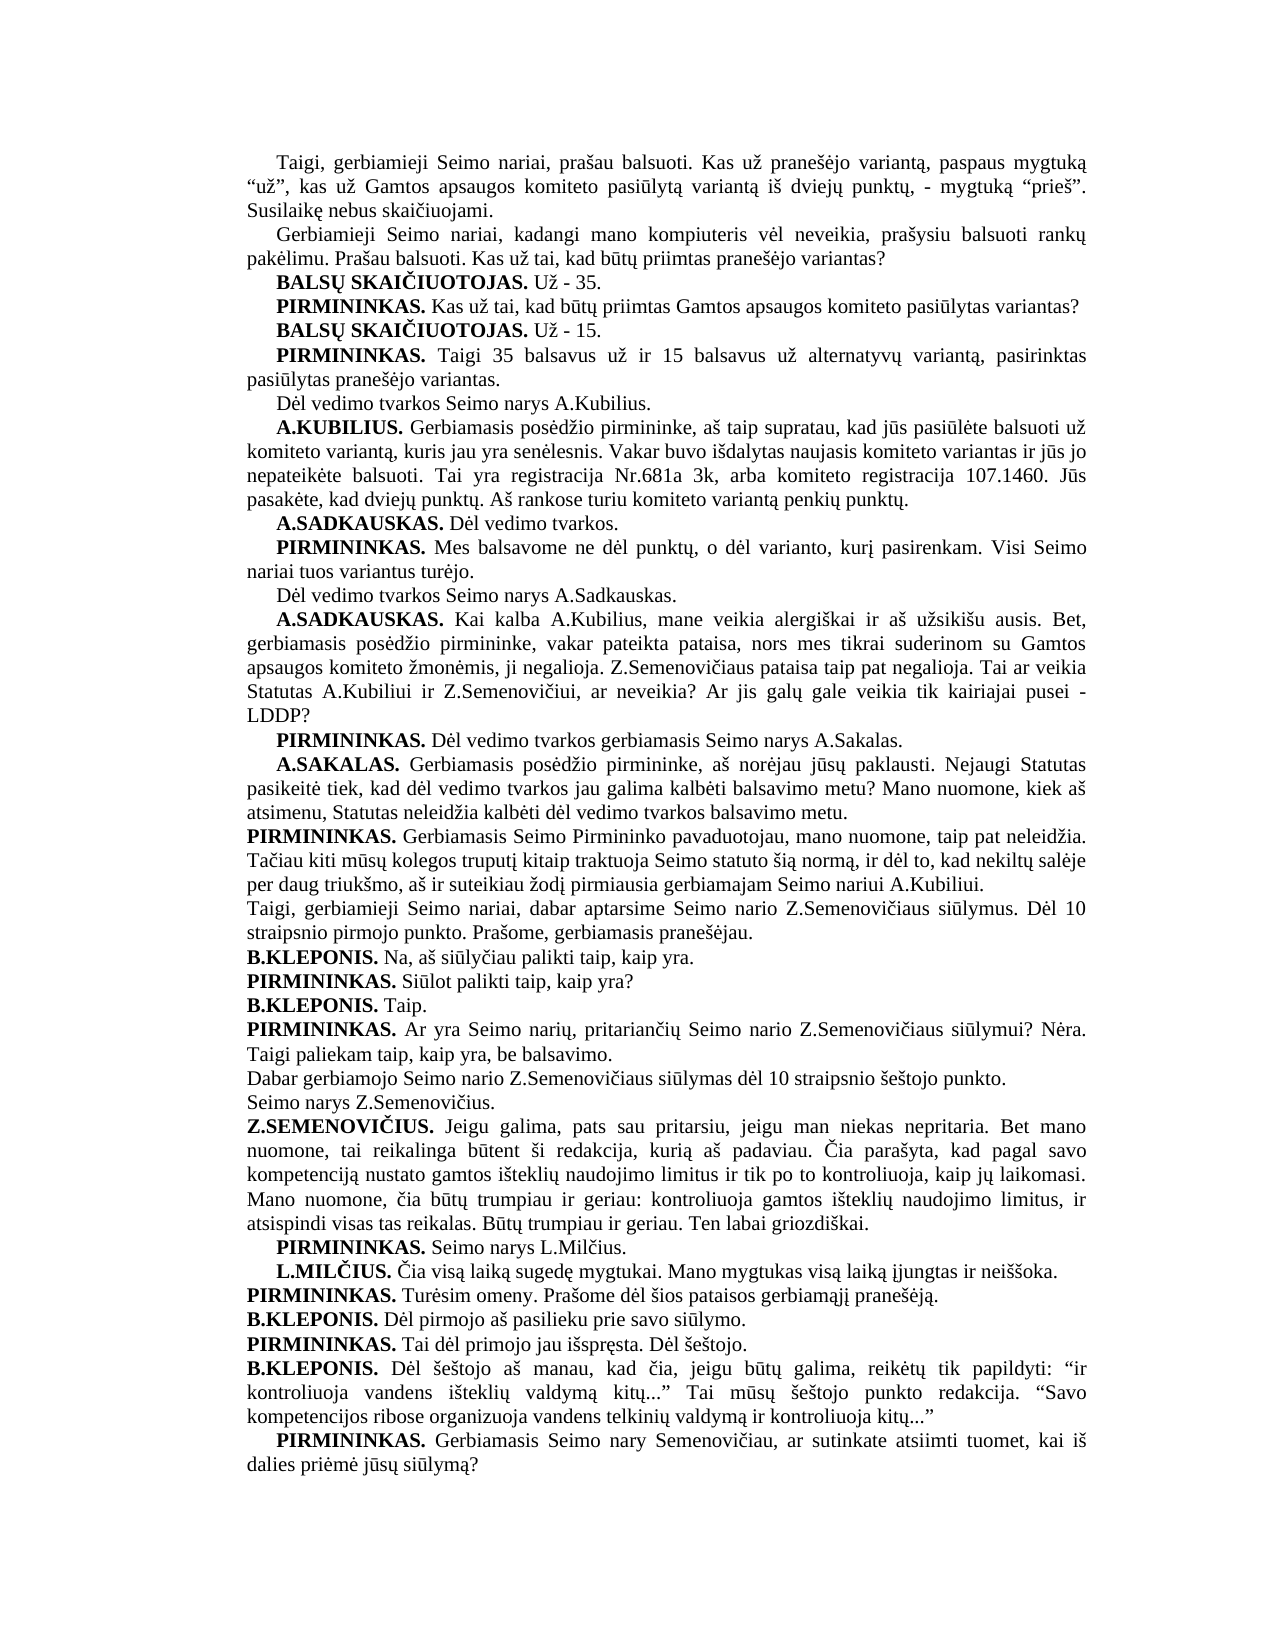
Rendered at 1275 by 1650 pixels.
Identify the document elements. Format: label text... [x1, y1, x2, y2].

text PIRMININKAS. Turėsim omeny. Prašome dėl šios pataisos gerbiamąjį pranešėją. [247, 1283, 1087, 1307]
text PIRMININKAS. Gerbiamasis Seimo Pirmininko pavaduotojau, mano nuomone, taip pat neleidžia. Tačiau kiti mūsų kolegos truputį kitaip traktuoja Seimo statuto šią normą, ir dėl to, kad nekiltų salėje per daug triukšmo, aš ir suteikiau žodį pirmiausia gerbiamajam Seimo nariui A.Kubiliui. [247, 824, 1087, 896]
text B.KLEPONIS. Dėl pirmojo aš pasilieku prie savo siūlymo. [247, 1307, 1087, 1331]
text Seimo narys Z.Semenovičius. [247, 1090, 1087, 1114]
text B.KLEPONIS. Na, aš siūlyčiau palikti taip, kaip yra. [247, 944, 1087, 969]
text Z.SEMENOVIČIUS. Jeigu galima, pats sau pritarsiu, jeigu man niekas nepritaria. Bet mano nuomone, tai reikalinga būtent ši redakcija, kurią aš padaviau. Čia parašyta, kad pagal savo kompetenciją nustato gamtos išteklių naudojimo limitus ir tik po to kontroliuoja, kaip jų laikomasi. Mano nuomone, čia būtų trumpiau ir geriau: kontroliuoja gamtos išteklių naudojimo limitus, ir atsispindi visas tas reikalas. Būtų trumpiau ir geriau. Ten labai griozdiškai. [247, 1114, 1087, 1234]
text Gerbiamieji Seimo nariai, kadangi mano kompiuteris vėl neveikia, prašysiu balsuoti rankų pakėlimu. Prašau balsuoti. Kas už tai, kad būtų priimtas pranešėjo variantas? [247, 222, 1087, 270]
text PIRMININKAS. Ar yra Seimo narių, pritariančių Seimo nario Z.Semenovičiaus siūlymui? Nėra. Taigi paliekam taip, kaip yra, be balsavimo. [247, 1017, 1087, 1066]
text PIRMININKAS. Mes balsavome ne dėl punktų, o dėl varianto, kurį pasirenkam. Visi Seimo nariai tuos variantus turėjo. [247, 535, 1087, 583]
text Dėl vedimo tvarkos Seimo narys A.Sadkauskas. [247, 583, 1087, 607]
text BALSŲ SKAIČIUOTOJAS. Už - 35. [247, 270, 1087, 294]
text Taigi, gerbiamieji Seimo nariai, prašau balsuoti. Kas už pranešėjo variantą, paspaus mygtuką “už”, kas už Gamtos apsaugos komiteto pasiūlytą variantą iš dviejų punktų, - mygtuką “prieš”. Susilaikę nebus skaičiuojami. [247, 150, 1087, 222]
text PIRMININKAS. Seimo narys L.Milčius. [247, 1235, 1087, 1259]
text A.SADKAUSKAS. Dėl vedimo tvarkos. [247, 511, 1087, 535]
text PIRMININKAS. Tai dėl primojo jau išspręsta. Dėl šeštojo. [247, 1331, 1087, 1356]
text PIRMININKAS. Gerbiamasis Seimo nary Semenovičiau, ar sutinkate atsiimti tuomet, kai iš dalies priėmė jūsų siūlymą? [247, 1428, 1087, 1476]
text PIRMININKAS. Dėl vedimo tvarkos gerbiamasis Seimo narys A.Sakalas. [247, 727, 1087, 752]
text A.SAKALAS. Gerbiamasis posėdžio pirmininke, aš norėjau jūsų paklausti. Nejaugi Statutas pasikeitė tiek, kad dėl vedimo tvarkos jau galima kalbėti balsavimo metu? Mano nuomone, kiek aš atsimenu, Statutas neleidžia kalbėti dėl vedimo tvarkos balsavimo metu. [247, 752, 1087, 824]
text A.KUBILIUS. Gerbiamasis posėdžio pirmininke, aš taip supratau, kad jūs pasiūlėte balsuoti už komiteto variantą, kuris jau yra senėlesnis. Vakar buvo išdalytas naujasis komiteto variantas ir jūs jo nepateikėte balsuoti. Tai yra registracija Nr.681a 3k, arba komiteto registracija 107.1460. Jūs pasakėte, kad dviejų punktų. Aš rankose turiu komiteto variantą penkių punktų. [247, 415, 1087, 511]
text B.KLEPONIS. Taip. [247, 993, 1087, 1017]
text PIRMININKAS. Kas už tai, kad būtų priimtas Gamtos apsaugos komiteto pasiūlytas variantas? [247, 294, 1087, 318]
text Dėl vedimo tvarkos Seimo narys A.Kubilius. [247, 391, 1087, 415]
text Taigi, gerbiamieji Seimo nariai, dabar aptarsime Seimo nario Z.Semenovičiaus siūlymus. Dėl 10 straipsnio pirmojo punkto. Prašome, gerbiamasis pranešėjau. [247, 896, 1087, 944]
text PIRMININKAS. Taigi 35 balsavus už ir 15 balsavus už alternatyvų variantą, pasirinktas pasiūlytas pranešėjo variantas. [247, 342, 1087, 391]
text PIRMININKAS. Siūlot palikti taip, kaip yra? [247, 969, 1087, 993]
text Dabar gerbiamojo Seimo nario Z.Semenovičiaus siūlymas dėl 10 straipsnio šeštojo punkto. [247, 1066, 1087, 1090]
text BALSŲ SKAIČIUOTOJAS. Už - 15. [247, 318, 1087, 342]
text L.MILČIUS. Čia visą laiką sugedę mygtukai. Mano mygtukas visą laiką įjungtas ir neiššoka. [247, 1259, 1087, 1283]
text B.KLEPONIS. Dėl šeštojo aš manau, kad čia, jeigu būtų galima, reikėtų tik papildyti: “ir kontroliuoja vandens išteklių valdymą kitų...” Tai mūsų šeštojo punkto redakcija. “Savo kompetencijos ribose organizuoja vandens telkinių valdymą ir kontroliuoja kitų...” [247, 1356, 1087, 1428]
text A.SADKAUSKAS. Kai kalba A.Kubilius, mane veikia alergiškai ir aš užsikišu ausis. Bet, gerbiamasis posėdžio pirmininke, vakar pateikta pataisa, nors mes tikrai suderinom su Gamtos apsaugos komiteto žmonėmis, ji negalioja. Z.Semenovičiaus pataisa taip pat negalioja. Tai ar veikia Statutas A.Kubiliui ir Z.Semenovičiui, ar neveikia? Ar jis galų gale veikia tik kairiajai pusei - LDDP? [247, 607, 1087, 727]
